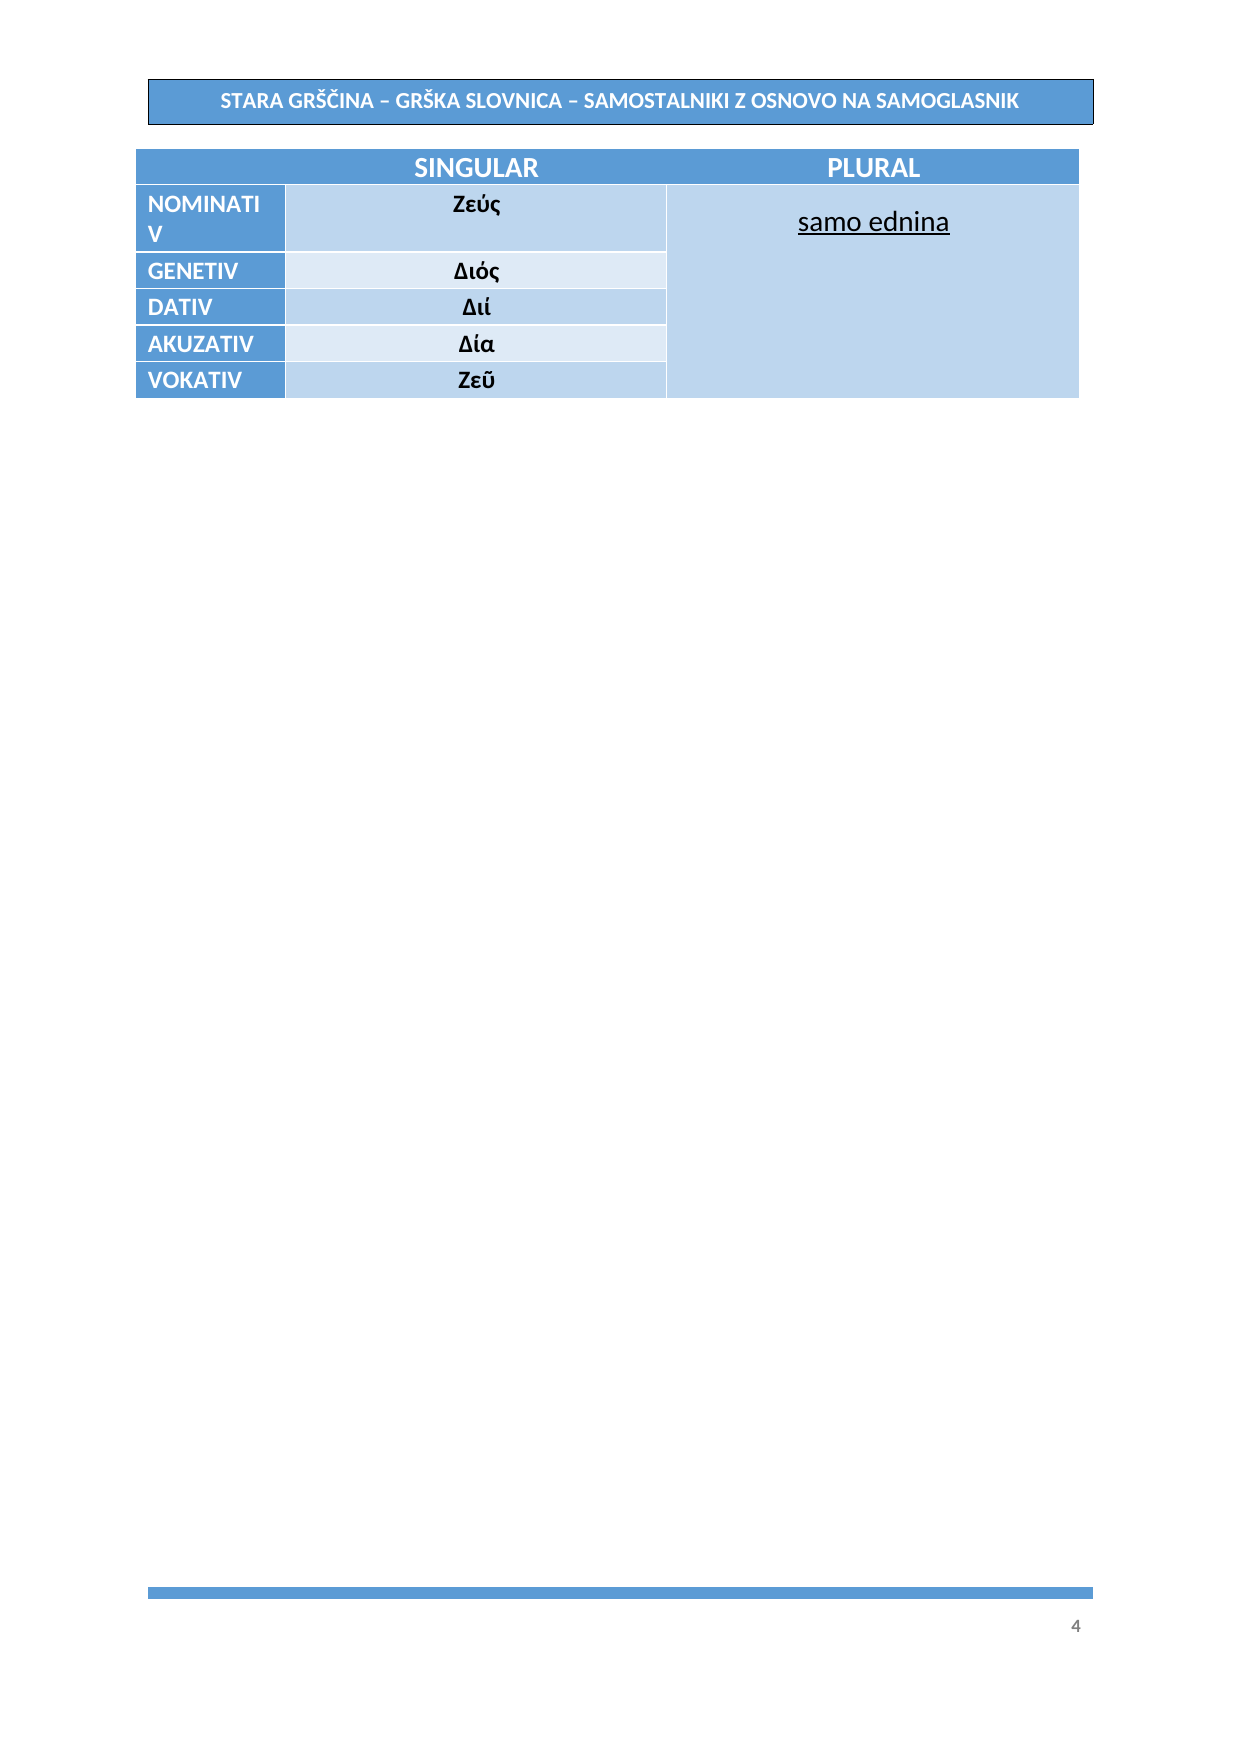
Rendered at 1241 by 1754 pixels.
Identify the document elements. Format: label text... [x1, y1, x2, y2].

table_cell samo ednina [667, 185, 1079, 398]
table_cell Διί [286, 289, 666, 324]
table_header PLURAL [667, 149, 1079, 184]
table_cell NOMINATIV [136, 185, 285, 251]
table_cell Ζεύς [286, 185, 666, 251]
table_cell DATIV [136, 289, 285, 324]
table_cell GENETIV [136, 253, 285, 288]
table_cell Δία [286, 326, 666, 361]
table_header SINGULAR [286, 149, 667, 184]
table_cell Διός [286, 253, 666, 288]
table_cell VOKATIV [136, 362, 285, 398]
table_cell Ζεῦ [286, 362, 666, 398]
table_header [136, 149, 286, 184]
table_cell AKUZATIV [136, 326, 285, 361]
